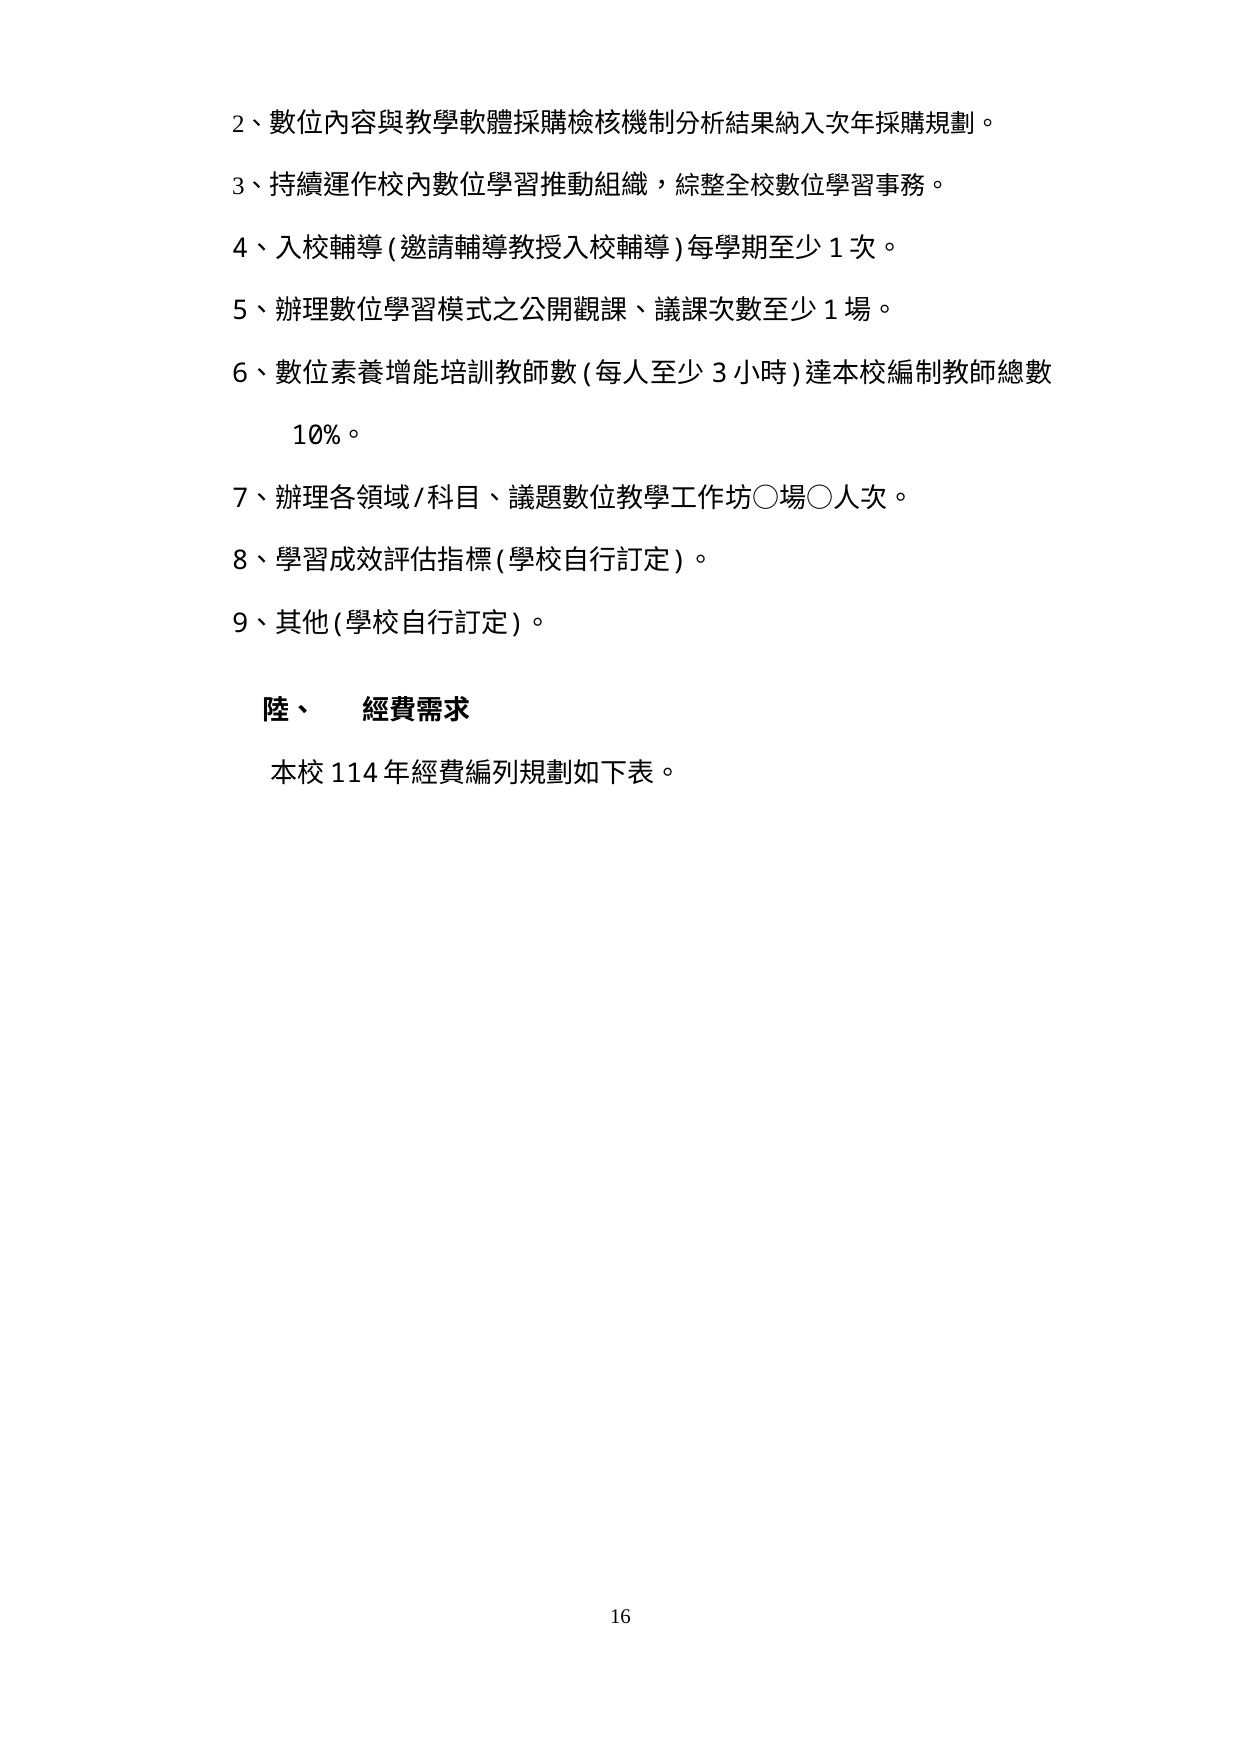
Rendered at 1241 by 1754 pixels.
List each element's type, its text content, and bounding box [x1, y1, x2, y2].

list 數位內容與教學軟體採購檢核機制分析結果納入次年採購規劃。 [232, 78, 1053, 141]
text 本校114年經費編列規劃如下表。 [237, 728, 1053, 791]
list 持續運作校內數位學習推動組織，綜整全校數位學習事務。 [232, 141, 1053, 203]
list 經費需求 [262, 666, 1053, 728]
list 入校輔導(邀請輔導教授入校輔導)每學期至少1次。 [232, 203, 1053, 266]
list 辦理各領域/科目、議題數位教學工作坊○場○人次。 [232, 453, 1053, 516]
list 辦理數位學習模式之公開觀課、議課次數至少1場。 [232, 266, 1053, 328]
list 數位素養增能培訓教師數(每人至少3小時)達本校編制教師總數10%。 [232, 328, 1053, 453]
list 學習成效評估指標(學校自行訂定)。 [232, 516, 1053, 578]
list 其他(學校自行訂定)。 [232, 578, 1053, 641]
